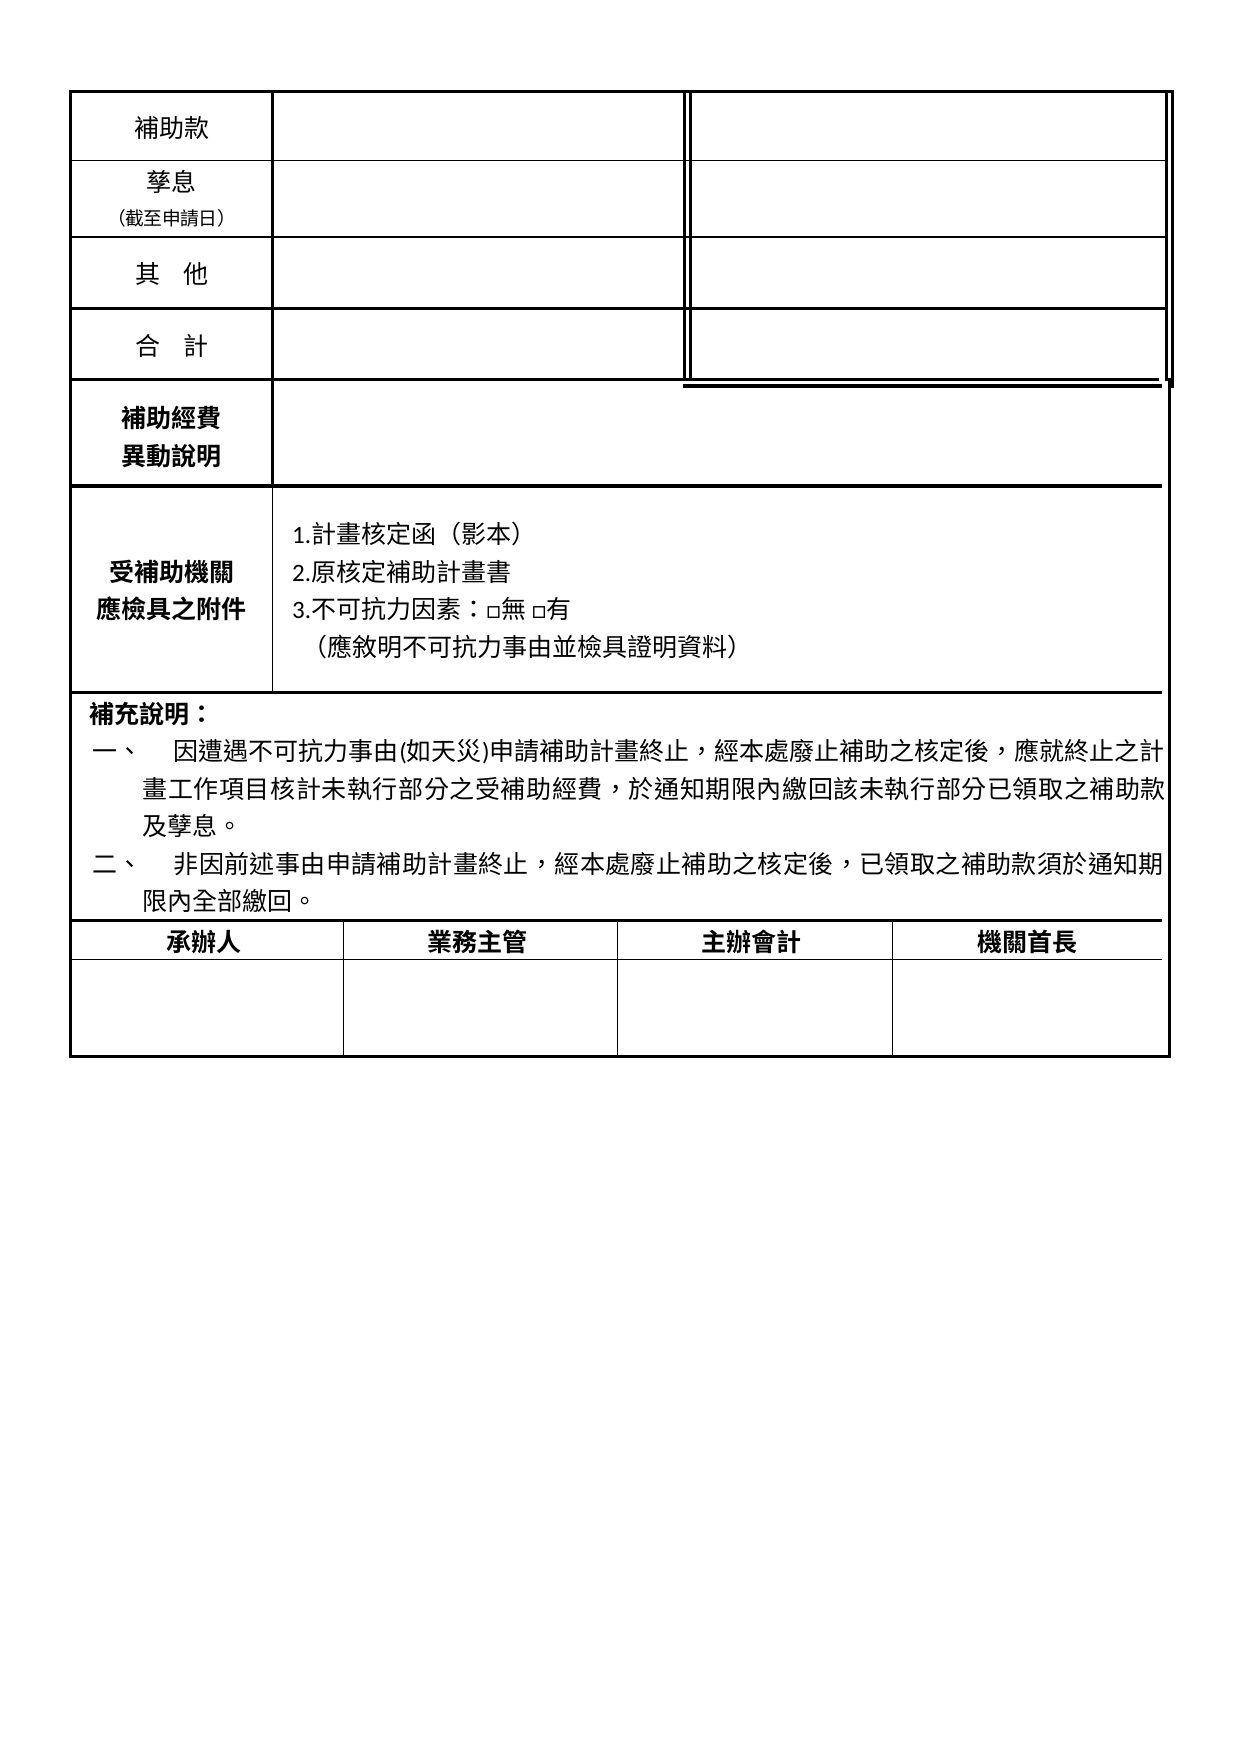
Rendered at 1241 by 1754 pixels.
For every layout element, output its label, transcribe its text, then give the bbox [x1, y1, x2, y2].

table_cell 補充說明： 因遭遇不可抗力事由(如天災)申請補助計畫終止，經本處廢止補助之核定後，應就終止之計畫工作項目核計未執行部分之受補助經費，於通知期限內繳回該未執行部分已領取之補助款及孽息。 非因前述事由申請補助計畫終止，經本處廢止補助之核定後，已領取之補助款須於通知期限內全部繳回。 [72, 691, 1168, 919]
table_cell [274, 93, 683, 160]
table_cell 業務主管 [344, 922, 617, 959]
table_cell 其 他 [72, 238, 271, 307]
table_cell [344, 960, 617, 1054]
table_cell [692, 93, 1165, 160]
table_cell 補助款 [72, 93, 271, 160]
table_cell 主辦會計 [618, 922, 892, 959]
table_cell 機關首長 [893, 919, 1168, 959]
table_cell 1.計畫核定函（影本） 2.原核定補助計畫書 3.不可抗力因素：□無 □有 （應敘明不可抗力事由並檢具證明資料） [273, 484, 1168, 691]
table_cell 承辦人 [72, 922, 343, 959]
table_cell [274, 238, 683, 307]
table_cell [274, 378, 1168, 484]
table_cell 補助經費 異動說明 [72, 381, 271, 484]
table_cell [274, 161, 683, 236]
table_cell [692, 310, 1165, 378]
table_cell [692, 161, 1165, 236]
table_cell 合 計 [72, 310, 271, 378]
table_cell [274, 310, 683, 378]
table_cell [893, 959, 1168, 1054]
table_cell [72, 960, 343, 1054]
table_cell [692, 238, 1165, 307]
table_cell [618, 960, 892, 1054]
table_cell 受補助機關 應檢具之附件 [72, 488, 272, 691]
table_cell 孳息 （截至申請日） [72, 161, 271, 236]
